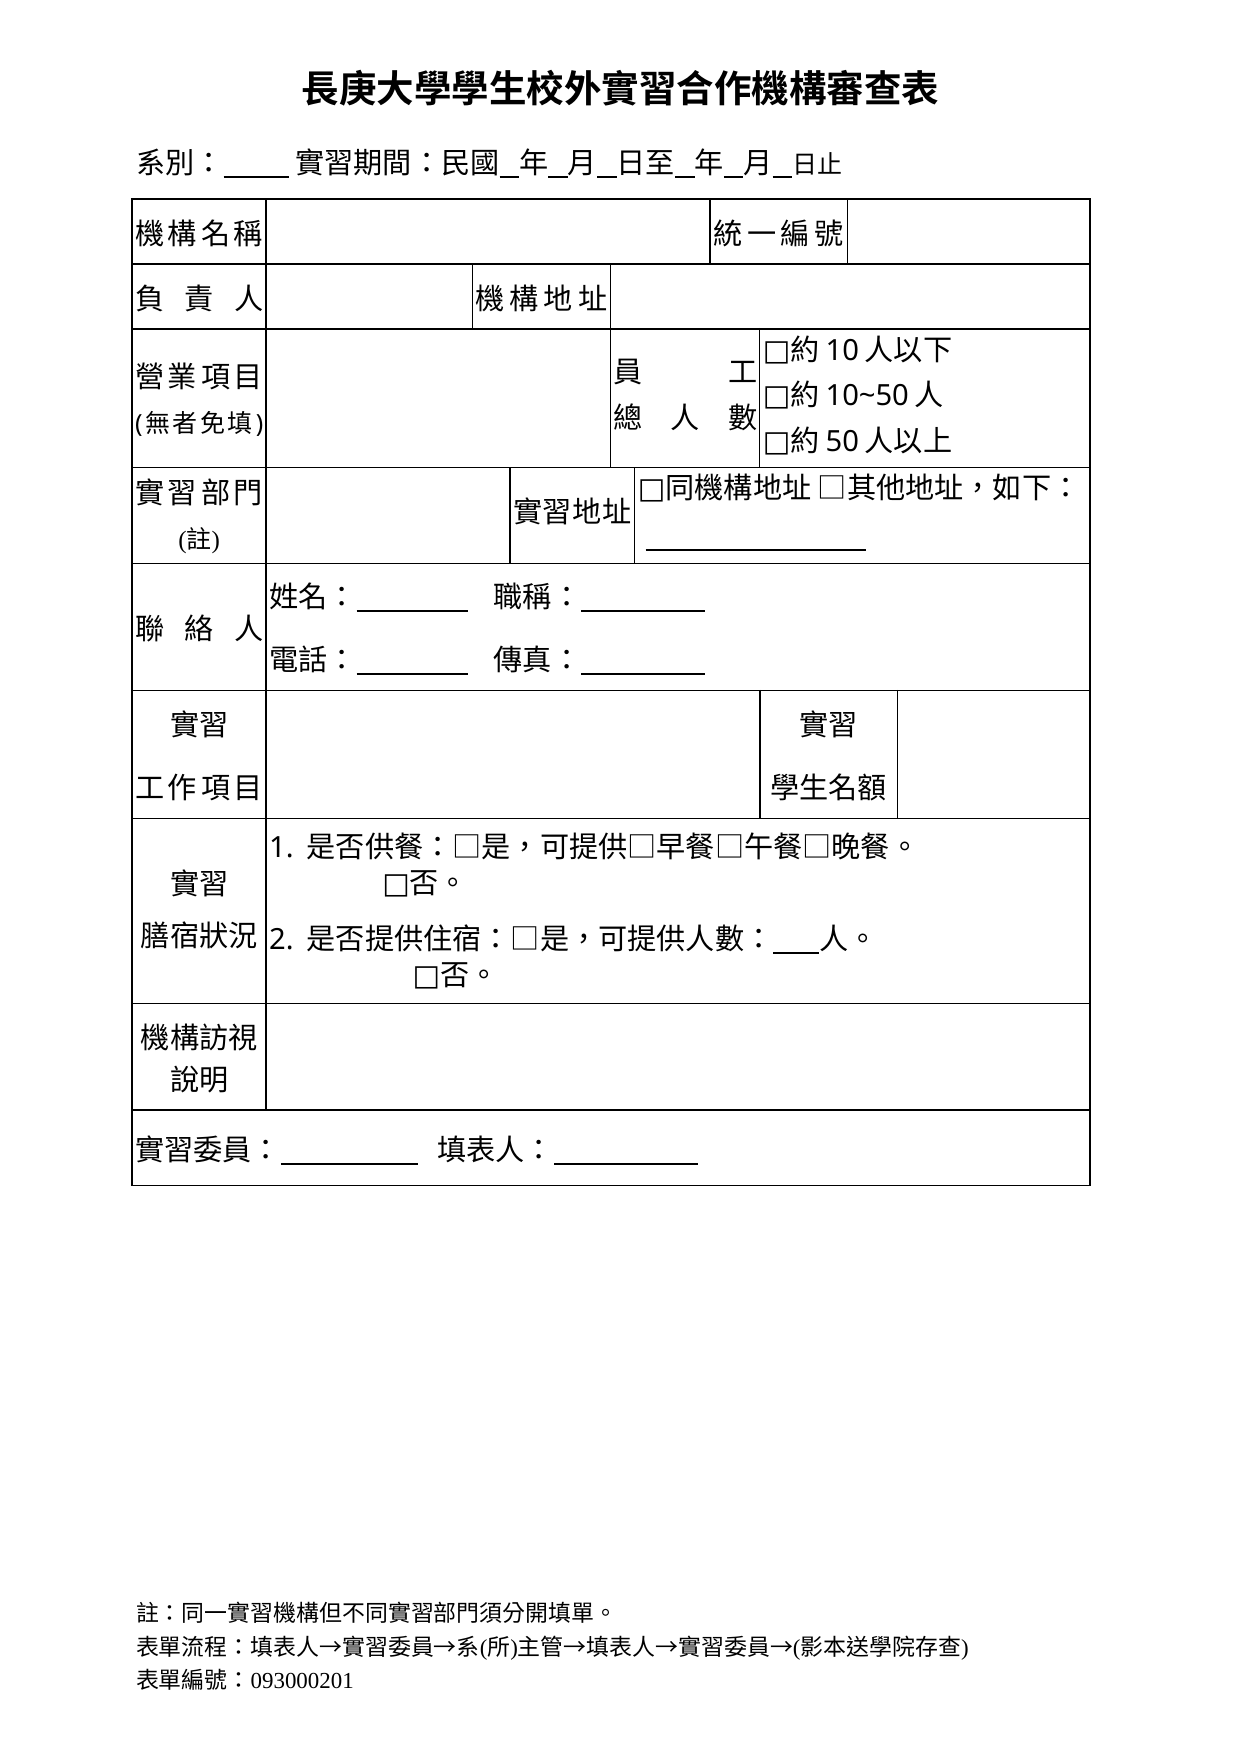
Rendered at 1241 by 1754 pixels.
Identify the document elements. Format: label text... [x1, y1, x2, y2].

table_cell 機構地址 [473, 265, 610, 328]
table_cell [611, 265, 1089, 328]
table_cell □同機構地址 □其他地址，如下： [635, 468, 1089, 562]
table_header [267, 200, 709, 263]
table_cell □約10人以下 □約10~50人 □約50人以上 [760, 330, 1089, 467]
table_header 機構名稱 [133, 200, 265, 263]
table_cell [267, 1004, 1089, 1109]
table_cell 實習 工作項目 [133, 691, 265, 817]
table_cell [267, 265, 472, 328]
table_cell 機構訪視說明 [133, 1004, 265, 1109]
table_header 統一編號 [711, 200, 847, 263]
table_cell 實習 學生名額 [761, 691, 897, 817]
table_cell 是否供餐：□是，可提供□早餐□午餐□晚餐。 □否。 是否提供住宿：□是，可提供人數： 人。 □否。 [267, 819, 1089, 1002]
table_cell 實習 膳宿狀況 [133, 819, 265, 1002]
table_cell 實習部門 (註) [133, 468, 265, 562]
table_cell [267, 330, 610, 467]
table_cell 實習委員： 填表人： [133, 1111, 1089, 1184]
table_cell 實習地址 [511, 468, 634, 562]
table_cell 員工 總人數 [611, 330, 759, 467]
table_cell 營業項目 (無者免填) [133, 330, 265, 467]
table_cell 聯絡人 [133, 564, 265, 690]
table_cell [267, 468, 509, 562]
text 系別： 實習期間：民國 年 月 日至 年 月 日止 [136, 123, 1104, 198]
table_cell 負責人 [133, 265, 265, 328]
table_cell 姓名： 職稱： 電話： 傳真： [267, 564, 1089, 690]
table_header [848, 200, 1089, 263]
table_cell [267, 691, 759, 817]
table_cell [898, 691, 1089, 817]
